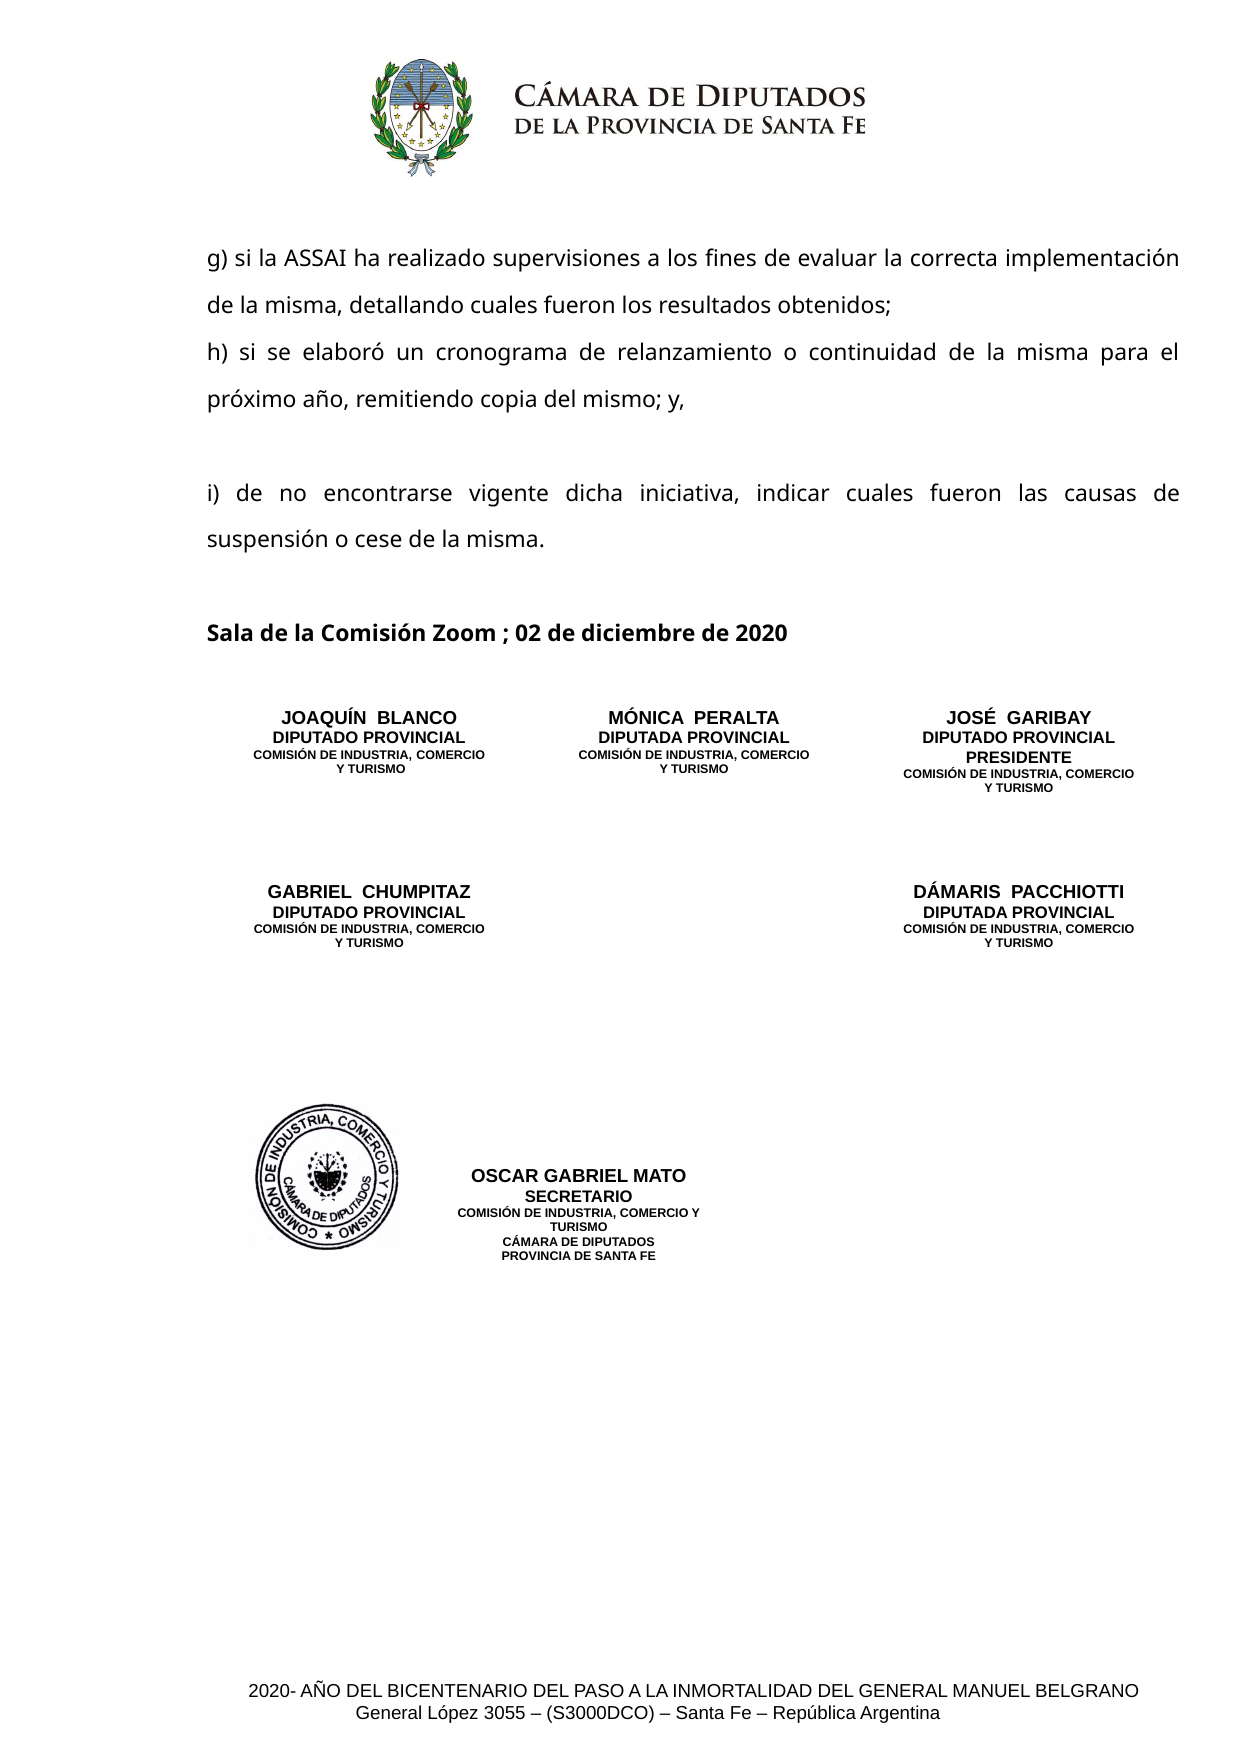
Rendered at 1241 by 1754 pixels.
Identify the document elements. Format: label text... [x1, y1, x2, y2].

table_header [531, 872, 856, 959]
table_header MÓNICA PERALTA DIPUTADA PROVINCIAL COMISIÓN DE INDUSTRIA, COMERCIO Y TURISMO [531, 698, 856, 804]
table_header OSCAR GABRIEL MATO SECRETARIO COMISIÓN DE INDUSTRIA, COMERCIO Y TURISMO CÁMARA DE DIPUTADOS PROVINCIA DE SANTA FE [449, 1095, 708, 1272]
text Sala de la Comisión Zoom ; 02 de diciembre de 2020 [207, 617, 1181, 648]
table_header GABRIEL CHUMPITAZ DIPUTADO PROVINCIAL COMISIÓN DE INDUSTRIA, COMERCIO Y TURISMO [207, 872, 531, 959]
picture [370, 59, 866, 181]
table_header JOSÉ GARIBAY DIPUTADO PROVINCIAL PRESIDENTE COMISIÓN DE INDUSTRIA, COMERCIO Y TURISMO [856, 698, 1181, 804]
table_header [207, 1095, 449, 1272]
table_header JOAQUÍN BLANCO DIPUTADO PROVINCIAL COMISIÓN DE INDUSTRIA, COMERCIO Y TURISMO [207, 698, 531, 804]
table_header DÁMARIS PACCHIOTTI DIPUTADA PROVINCIAL COMISIÓN DE INDUSTRIA, COMERCIO Y TURISMO [856, 872, 1181, 959]
text g) si la ASSAI ha realizado supervisiones a los fines de evaluar la correcta implementación de la misma, detallando cuales fueron los resultados obtenidos; [207, 242, 1181, 320]
picture [248, 1101, 408, 1252]
text h) si se elaboró un cronograma de relanzamiento o continuidad de la misma para el próximo año, remitiendo copia del mismo; y, [207, 336, 1181, 414]
text i) de no encontrarse vigente dicha iniciativa, indicar cuales fueron las causas de suspensión o cese de la misma. [207, 477, 1181, 555]
